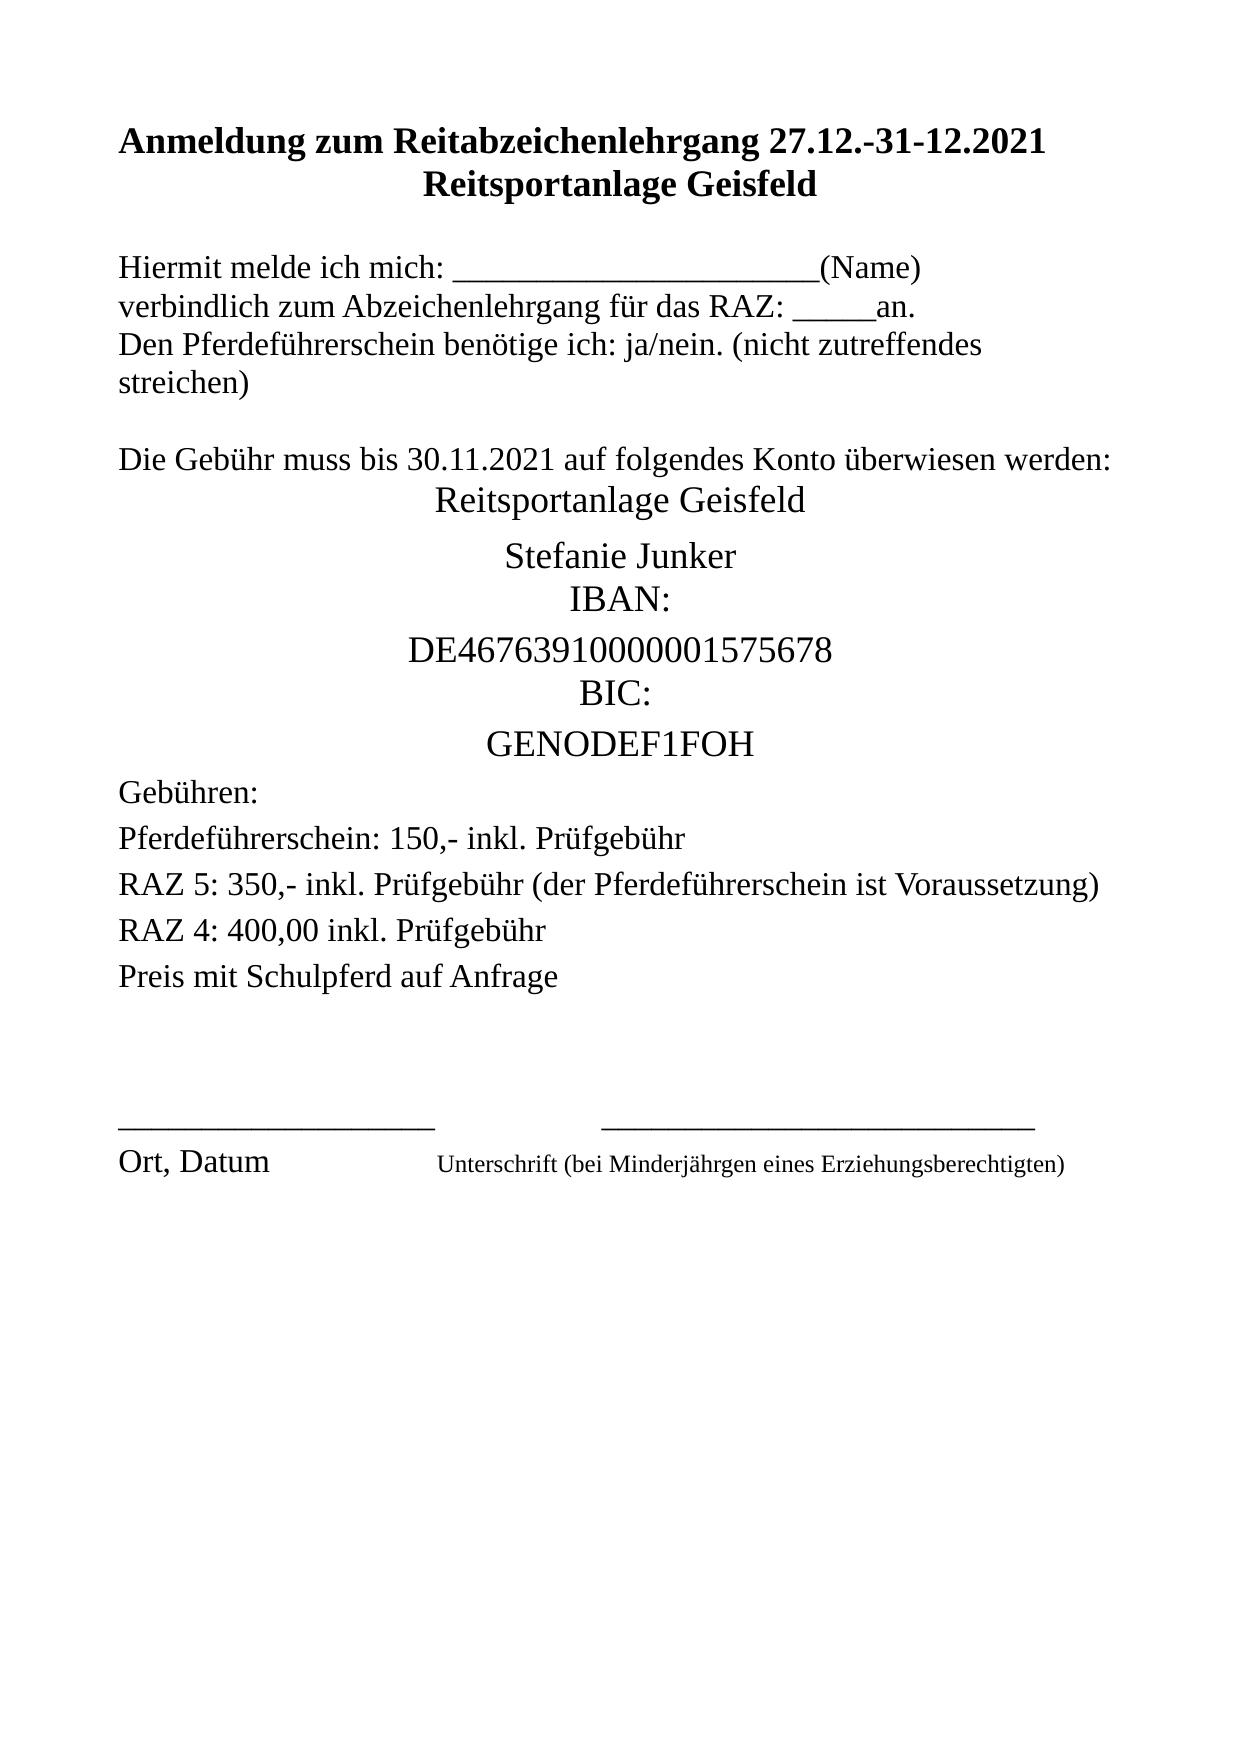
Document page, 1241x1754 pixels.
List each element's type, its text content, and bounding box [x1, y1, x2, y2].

text Anmeldung zum Reitabzeichenlehrgang 27.12.-31-12.2021 [118, 118, 1122, 161]
text RAZ 4: 400,00 inkl. Prüfgebühr [118, 911, 1122, 949]
text Ort, Datum Unterschrift (bei Minderjährgen eines Erziehungsberechtigten) [118, 1141, 1122, 1180]
text ___________________ __________________________ [118, 1095, 1122, 1133]
text Hiermit melde ich mich: ______________________(Name) [118, 247, 1122, 286]
text RAZ 5: 350,- inkl. Prüfgebühr (der Pferdeführerschein ist Voraussetzung) [118, 864, 1122, 903]
text BIC: [118, 670, 1122, 713]
text Pferdeführerschein: 150,- inkl. Prüfgebühr [118, 818, 1122, 857]
text Reitsportanlage Geisfeld [118, 161, 1122, 204]
text verbindlich zum Abzeichenlehrgang für das RAZ: _____an. [118, 286, 1122, 324]
text Preis mit Schulpferd auf Anfrage [118, 957, 1122, 995]
text Die Gebühr muss bis 30.11.2021 auf folgendes Konto überwiesen werden: [118, 439, 1122, 477]
text Reitsportanlage Geisfeld [118, 477, 1122, 521]
text Den Pferdeführerschein benötige ich: ja/nein. (nicht zutreffendes streichen) [118, 324, 1122, 401]
text Stefanie Junker IBAN: [118, 533, 1122, 619]
text DE46763910000001575678 [118, 627, 1122, 670]
text GENODEF1FOH [118, 721, 1122, 764]
text Gebühren: [118, 772, 1122, 811]
